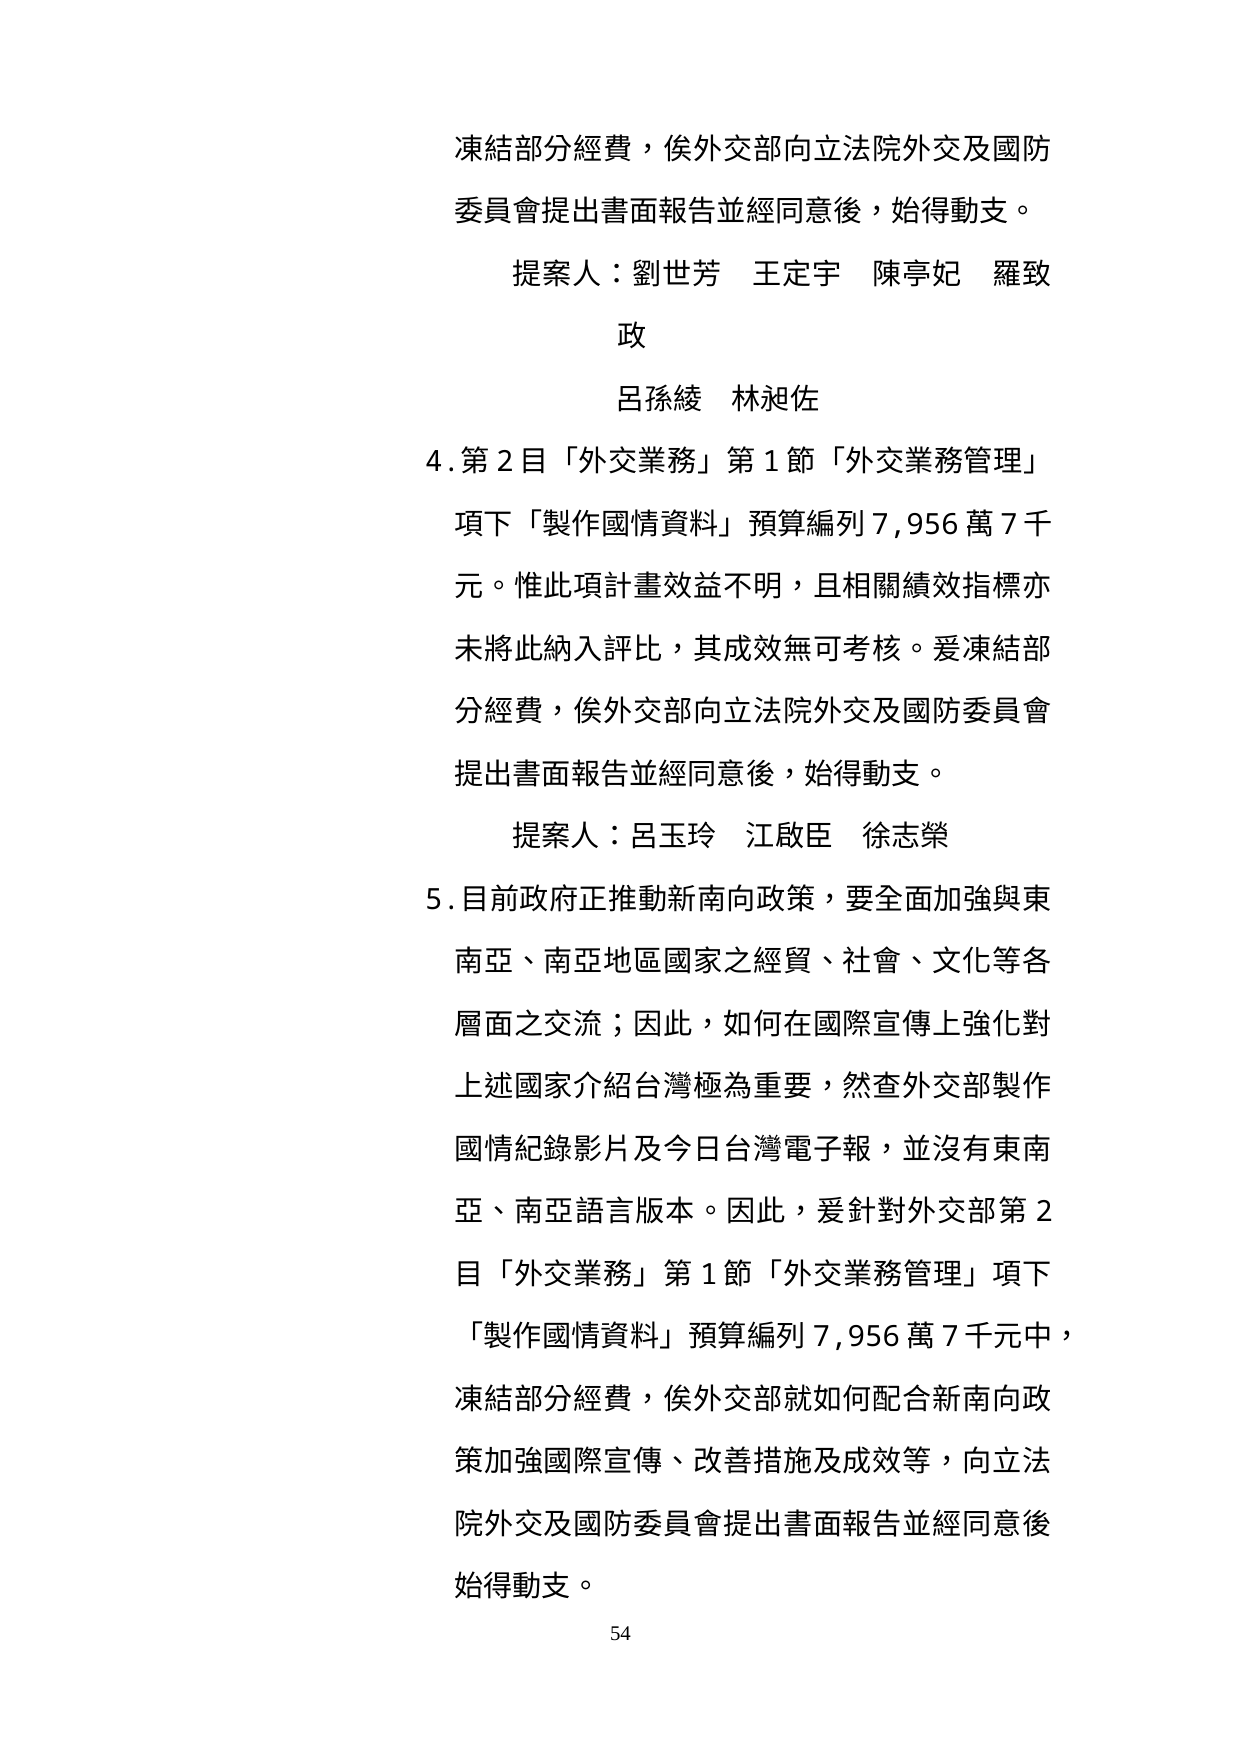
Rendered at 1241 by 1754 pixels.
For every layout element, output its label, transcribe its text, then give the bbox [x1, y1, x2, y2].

text 提案人：劉世芳 王定宇 陳亭妃 羅致政 [512, 230, 1053, 355]
text 呂孫綾 林昶佐 [615, 355, 1053, 417]
text 提案人：呂玉玲 江啟臣 徐志榮 [512, 792, 1053, 855]
text 3.第2目「外交業務」第1節「外交業務管理」項下「製作國情資料」預算編列包含製作國情紀錄片、今日台灣電子報以及台灣光華雜誌等各類向國際進行國情宣傳之出版品，惟新南向政策為我國重大外交政策，查預算編列說明，僅光華畫報部分提及東南亞語系版之製作發行，其餘部分皆無提及就新南向政策強化宣傳，且預算說明中亦無提及最基本之製作、分發數目，以及其他成本效益分析。爰針對外交部第2目「外交業務」第1節「外交業務管理」項下「製作國情資料」預算編列7,956萬7千元中，凍結部分經費，俟外交部向立法院外交及國防委員會提出書面報告並經同意後，始得動支。 [425, 105, 1053, 230]
text 4.第2目「外交業務」第1節「外交業務管理」項下「製作國情資料」預算編列7,956萬7千元。惟此項計畫效益不明，且相關績效指標亦未將此納入評比，其成效無可考核。爰凍結部分經費，俟外交部向立法院外交及國防委員會提出書面報告並經同意後，始得動支。 [425, 417, 1053, 792]
text 5.目前政府正推動新南向政策，要全面加強與東南亞、南亞地區國家之經貿、社會、文化等各層面之交流；因此，如何在國際宣傳上強化對上述國家介紹台灣極為重要，然查外交部製作國情紀錄影片及今日台灣電子報，並沒有東南亞、南亞語言版本。因此，爰針對外交部第2目「外交業務」第1節「外交業務管理」項下「製作國情資料」預算編列7,956萬7千元中，凍結部分經費，俟外交部就如何配合新南向政策加強國際宣傳、改善措施及成效等，向立法院外交及國防委員會提出書面報告並經同意後，始得動支。 [425, 855, 1053, 1605]
